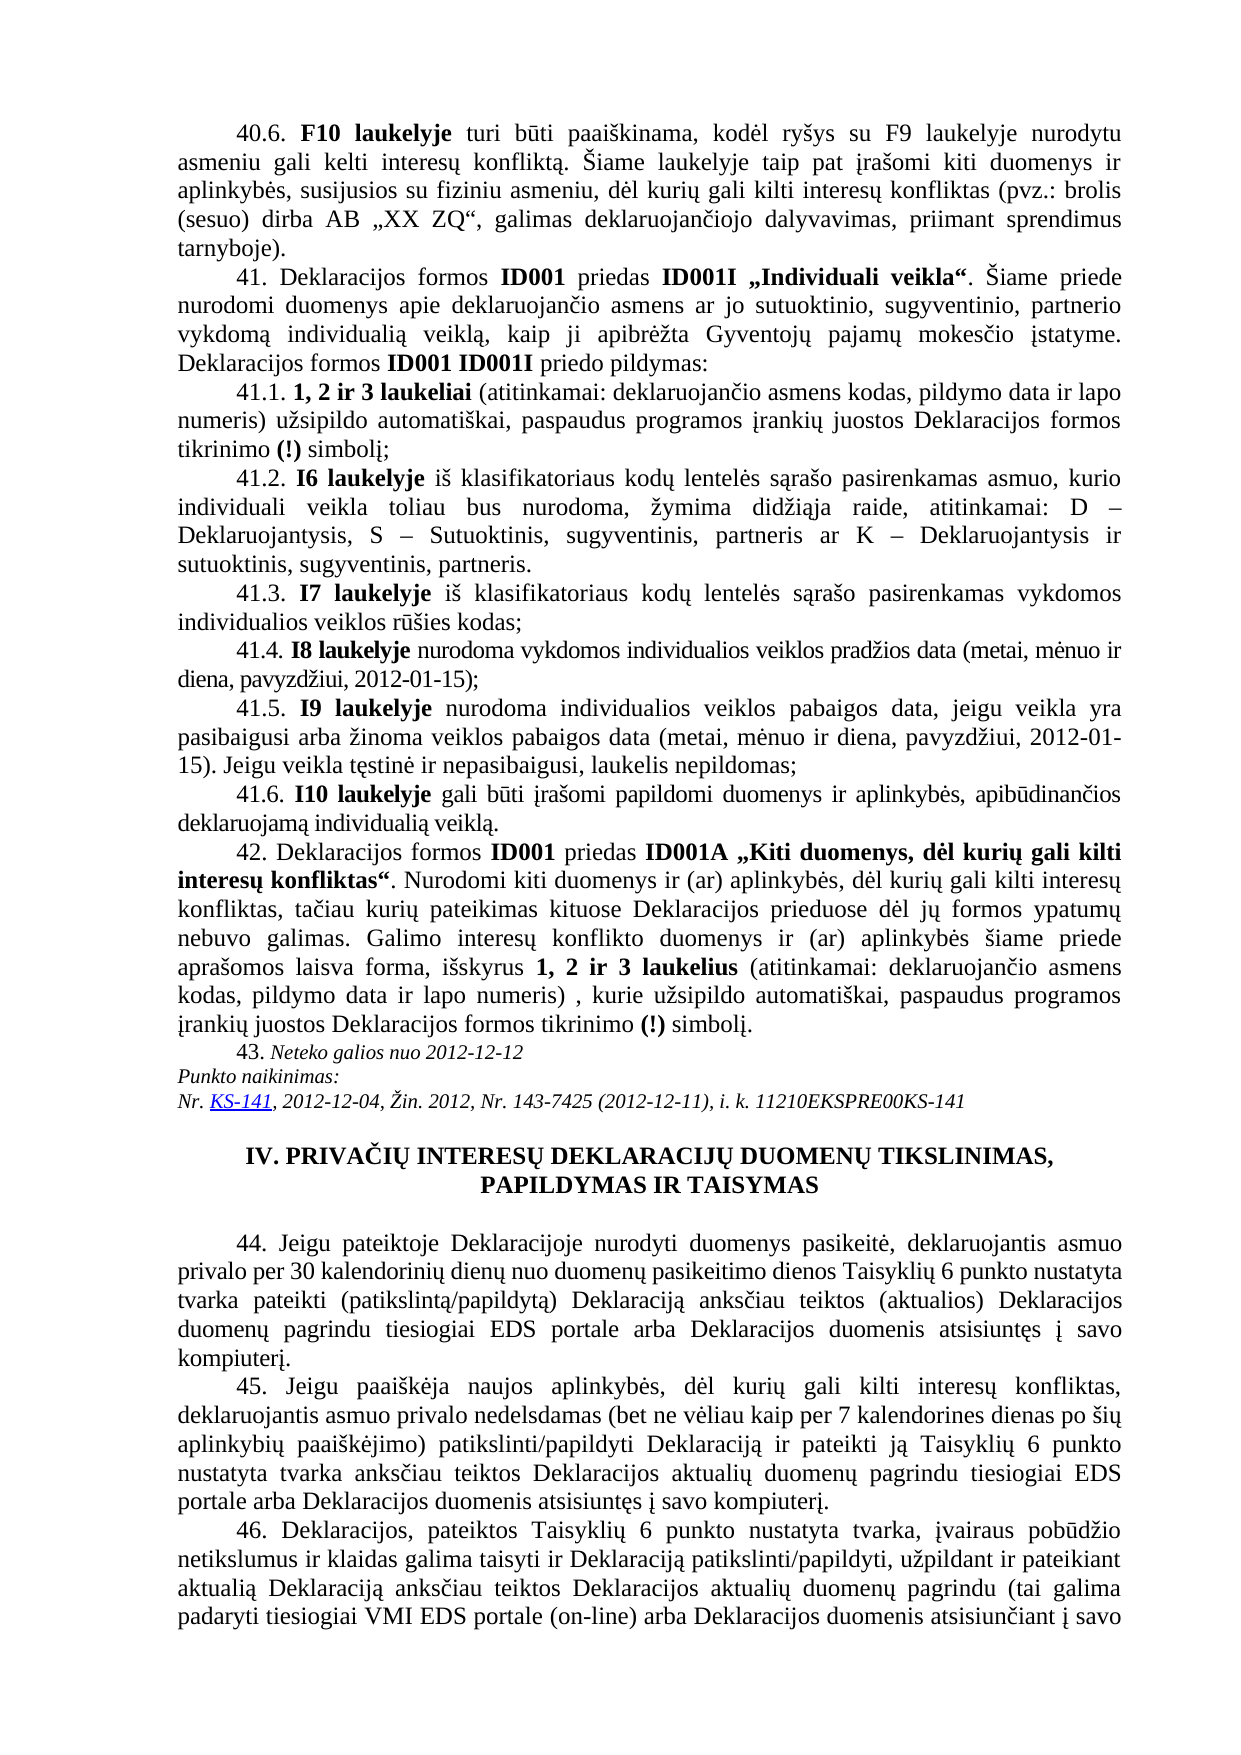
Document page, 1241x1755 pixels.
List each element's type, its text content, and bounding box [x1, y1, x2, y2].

text 40.6. F10 laukelyje turi būti paaiškinama, kodėl ryšys su F9 laukelyje nurodytu asmeniu gali kelti interesų konfliktą. Šiame laukelyje taip pat įrašomi kiti duomenys ir aplinkybės, susijusios su fiziniu asmeniu, dėl kurių gali kilti interesų konfliktas (pvz.: brolis (sesuo) dirba AB „XX ZQ“, galimas deklaruojančiojo dalyvavimas, priimant sprendimus tarnyboje). [177, 118, 1122, 262]
text 45. Jeigu paaiškėja naujos aplinkybės, dėl kurių gali kilti interesų konfliktas, deklaruojantis asmuo privalo nedelsdamas (bet ne vėliau kaip per 7 kalendorines dienas po šių aplinkybių paaiškėjimo) patikslinti/papildyti Deklaraciją ir pateikti ją Taisyklių 6 punkto nustatyta tvarka anksčiau teiktos Deklaracijos aktualių duomenų pagrindu tiesiogiai EDS portale arba Deklaracijos duomenis atsisiuntęs į savo kompiuterį. [177, 1371, 1122, 1515]
text 41.3. I7 laukelyje iš klasifikatoriaus kodų lentelės sąrašo pasirenkamas vykdomos individualios veiklos rūšies kodas; [177, 578, 1122, 636]
text Punkto naikinimas: [177, 1064, 1122, 1088]
text 44. Jeigu pateiktoje Deklaracijoje nurodyti duomenys pasikeitė, deklaruojantis asmuo privalo per 30 kalendorinių dienų nuo duomenų pasikeitimo dienos Taisyklių 6 punkto nustatyta tvarka pateikti (patikslintą/papildytą) Deklaraciją anksčiau teiktos (aktualios) Deklaracijos duomenų pagrindu tiesiogiai EDS portale arba Deklaracijos duomenis atsisiuntęs į savo kompiuterį. [177, 1228, 1122, 1371]
text 46. Deklaracijos, pateiktos Taisyklių 6 punkto nustatyta tvarka, įvairaus pobūdžio netikslumus ir klaidas galima taisyti ir Deklaraciją patikslinti/papildyti, užpildant ir pateikiant aktualią Deklaraciją anksčiau teiktos Deklaracijos aktualių duomenų pagrindu (tai galima padaryti tiesiogiai VMI EDS portale (on-line) arba Deklaracijos duomenis atsisiunčiant į savo [177, 1515, 1122, 1630]
text 41.6. I10 laukelyje gali būti įrašomi papildomi duomenys ir aplinkybės, apibūdinančios deklaruojamą individualią veiklą. [177, 779, 1122, 837]
text Nr. KS-141, 2012-12-04, Žin. 2012, Nr. 143-7425 (2012-12-11), i. k. 11210EKSPRE00KS-141 [177, 1088, 1122, 1113]
text 41.5. I9 laukelyje nurodoma individualios veiklos pabaigos data, jeigu veikla yra pasibaigusi arba žinoma veiklos pabaigos data (metai, mėnuo ir diena, pavyzdžiui, 2012-01-15). Jeigu veikla tęstinė ir nepasibaigusi, laukelis nepildomas; [177, 693, 1122, 779]
text 41.1. 1, 2 ir 3 laukeliai (atitinkamai: deklaruojančio asmens kodas, pildymo data ir lapo numeris) užsipildo automatiškai, paspaudus programos įrankių juostos Deklaracijos formos tikrinimo (!) simbolį; [177, 377, 1122, 463]
text 42. Deklaracijos formos ID001 priedas ID001A „Kiti duomenys, dėl kurių gali kilti interesų konfliktas“. Nurodomi kiti duomenys ir (ar) aplinkybės, dėl kurių gali kilti interesų konfliktas, tačiau kurių pateikimas kituose Deklaracijos prieduose dėl jų formos ypatumų nebuvo galimas. Galimo interesų konflikto duomenys ir (ar) aplinkybės šiame priede aprašomos laisva forma, išskyrus 1, 2 ir 3 laukelius (atitinkamai: deklaruojančio asmens kodas, pildymo data ir lapo numeris) , kurie užsipildo automatiškai, paspaudus programos įrankių juostos Deklaracijos formos tikrinimo (!) simbolį. [177, 837, 1122, 1038]
text 41.2. I6 laukelyje iš klasifikatoriaus kodų lentelės sąrašo pasirenkamas asmuo, kurio individuali veikla toliau bus nurodoma, žymima didžiąja raide, atitinkamai: D – Deklaruojantysis, S – Sutuoktinis, sugyventinis, partneris ar K – Deklaruojantysis ir sutuoktinis, sugyventinis, partneris. [177, 463, 1122, 578]
text IV. PRIVAČIŲ INTERESŲ DEKLARACIJŲ DUOMENŲ TIKSLINIMAS, PAPILDYMAS IR TAISYMAS [177, 1141, 1122, 1199]
text 41.4. I8 laukelyje nurodoma vykdomos individualios veiklos pradžios data (metai, mėnuo ir diena, pavyzdžiui, 2012-01-15); [177, 636, 1122, 693]
text 43. Neteko galios nuo 2012-12-12 [177, 1038, 1122, 1064]
text 41. Deklaracijos formos ID001 priedas ID001I „Individuali veikla“. Šiame priede nurodomi duomenys apie deklaruojančio asmens ar jo sutuoktinio, sugyventinio, partnerio vykdomą individualią veiklą, kaip ji apibrėžta Gyventojų pajamų mokesčio įstatyme. Deklaracijos formos ID001 ID001I priedo pildymas: [177, 262, 1122, 377]
